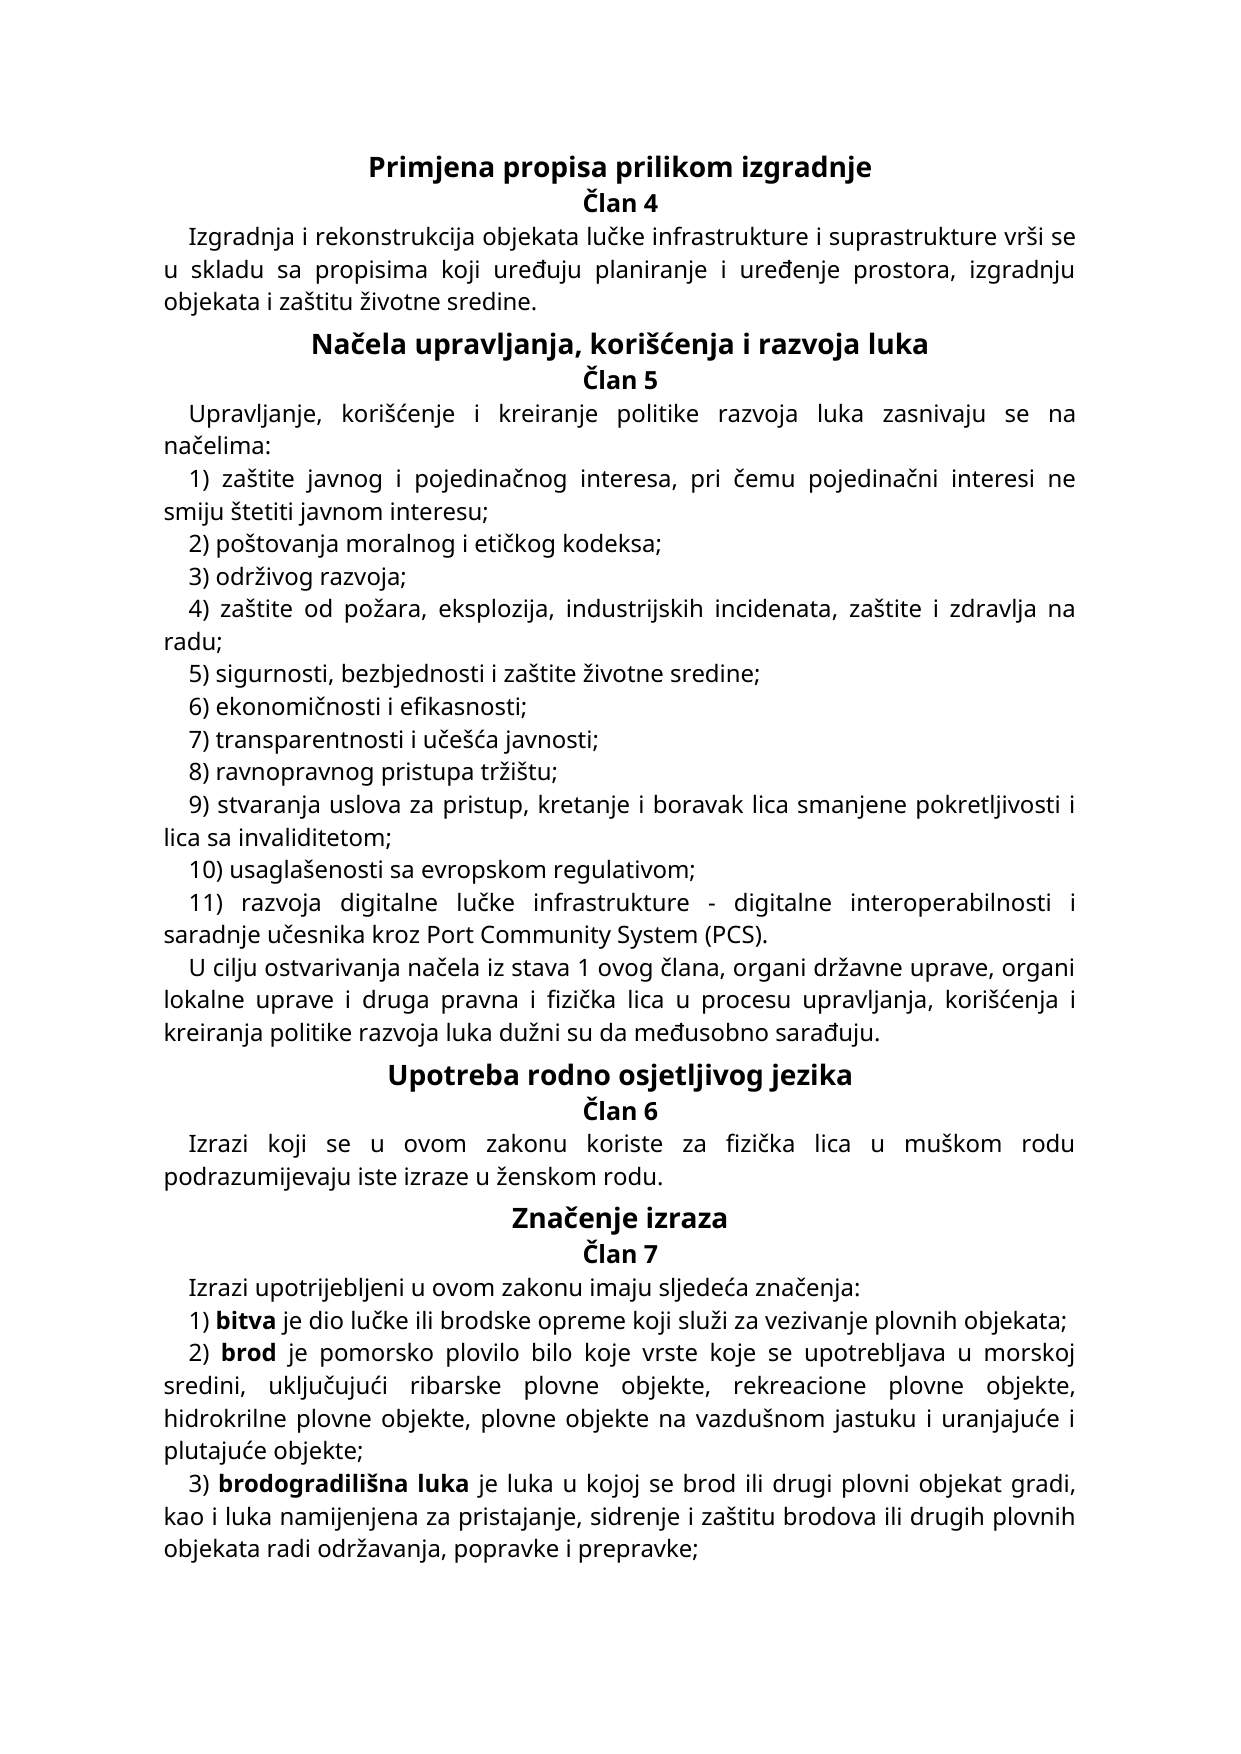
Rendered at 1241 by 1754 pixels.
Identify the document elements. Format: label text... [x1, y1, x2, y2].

text Član 4 [148, 186, 1093, 220]
text 1) bitva je dio lučke ili brodske opreme koji služi za vezivanje plovnih objekata; [163, 1304, 1077, 1336]
text Izrazi upotrijebljeni u ovom zakonu imaju sljedeća značenja: [163, 1271, 1077, 1304]
text Izgradnja i rekonstrukcija objekata lučke infrastrukture i suprastrukture vrši se u skladu sa propisima koji uređuju planiranje i uređenje prostora, izgradnju objekata i zaštitu životne sredine. [163, 220, 1077, 318]
text Član 5 [148, 362, 1093, 396]
text Član 6 [148, 1093, 1093, 1127]
text 3) brodogradilišna luka je luka u kojoj se brod ili drugi plovni objekat gradi, kao i luka namijenjena za pristajanje, sidrenje i zaštitu brodova ili drugih plovnih objekata radi održavanja, popravke i prepravke; [163, 1467, 1077, 1564]
text 4) zaštite od požara, eksplozija, industrijskih incidenata, zaštite i zdravlja na radu; [163, 592, 1077, 657]
text 2) poštovanja moralnog i etičkog kodeksa; [163, 527, 1077, 559]
text 6) ekonomičnosti i efikasnosti; [163, 690, 1077, 722]
text 5) sigurnosti, bezbjednosti i zaštite životne sredine; [163, 657, 1077, 690]
text Izrazi koji se u ovom zakonu koriste za fizička lica u muškom rodu podrazumijevaju iste izraze u ženskom rodu. [163, 1127, 1077, 1192]
text Upotreba rodno osjetljivog jezika [148, 1055, 1093, 1093]
text 8) ravnopravnog pristupa tržištu; [163, 755, 1077, 788]
text 9) stvaranja uslova za pristup, kretanje i boravak lica smanjene pokretljivosti i lica sa invaliditetom; [163, 788, 1077, 853]
text Primjena propisa prilikom izgradnje [148, 148, 1093, 186]
text Značenje izraza [148, 1199, 1093, 1237]
text Član 7 [148, 1237, 1093, 1271]
text Načela upravljanja, korišćenja i razvoja luka [148, 324, 1093, 362]
text 7) transparentnosti i učešća javnosti; [163, 722, 1077, 755]
text 3) održivog razvoja; [163, 559, 1077, 592]
text U cilju ostvarivanja načela iz stava 1 ovog člana, organi državne uprave, organi lokalne uprave i druga pravna i fizička lica u procesu upravljanja, korišćenja i kreiranja politike razvoja luka dužni su da međusobno sarađuju. [163, 951, 1077, 1048]
text 11) razvoja digitalne lučke infrastrukture - digitalne interoperabilnosti i saradnje učesnika kroz Port Community System (PCS). [163, 886, 1077, 951]
text 1) zaštite javnog i pojedinačnog interesa, pri čemu pojedinačni interesi ne smiju štetiti javnom interesu; [163, 462, 1077, 527]
text Upravljanje, korišćenje i kreiranje politike razvoja luka zasnivaju se na načelima: [163, 396, 1077, 462]
text 2) brod je pomorsko plovilo bilo koje vrste koje se upotrebljava u morskoj sredini, uključujući ribarske plovne objekte, rekreacione plovne objekte, hidrokrilne plovne objekte, plovne objekte na vazdušnom jastuku i uranjajuće i plutajuće objekte; [163, 1336, 1077, 1467]
text 10) usaglašenosti sa evropskom regulativom; [163, 853, 1077, 886]
